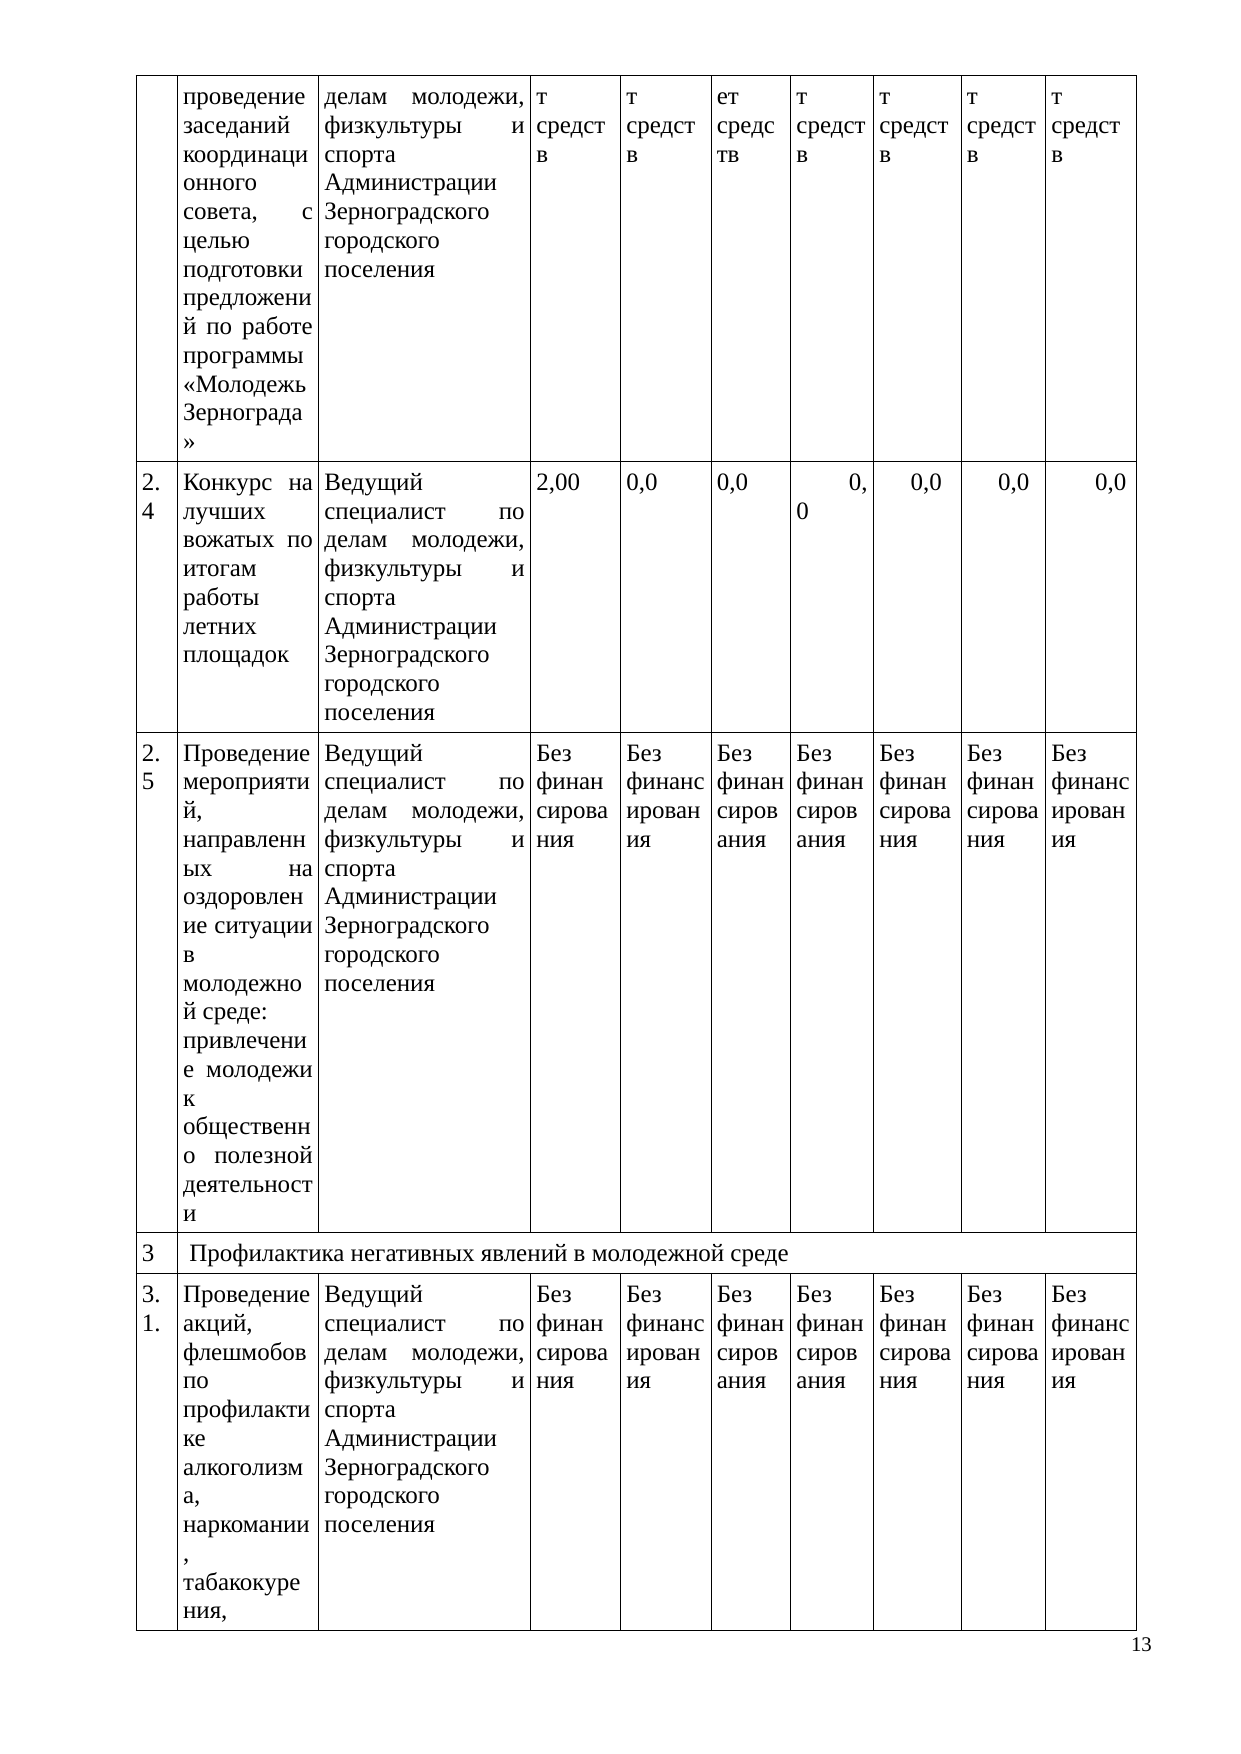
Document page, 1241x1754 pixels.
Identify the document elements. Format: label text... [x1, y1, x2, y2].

table_cell Проведение мероприятий, направленных на оздоровление ситуации в молодежной среде: привлечение молодежи к общественно полезной деятельности [178, 733, 318, 1232]
table_cell 3.1. [137, 1274, 177, 1630]
table_cell Без финансирования [874, 733, 961, 1232]
table_cell т средств [1046, 76, 1136, 461]
table_cell Без финансирования [791, 1274, 873, 1630]
table_cell ет средств [712, 76, 790, 461]
table_cell 0,0 [621, 462, 711, 731]
table_cell Без финансирования [962, 733, 1045, 1232]
table_cell Без финансирования [531, 733, 620, 1232]
table_cell 0,0 [1046, 462, 1136, 731]
table_cell Профилактика негативных явлений в молодежной среде [178, 1233, 1136, 1273]
table_cell Ведущий специалист по делам молодежи, физкультуры и спорта Администрации Зерноградского городского поселения [319, 462, 530, 731]
table_cell 2.5 [137, 733, 177, 1232]
table_cell Без финансирования [531, 1274, 620, 1630]
table_cell [137, 76, 177, 461]
table_cell 2.4 [137, 462, 177, 731]
table_cell т средств [531, 76, 620, 461]
table_cell т средств [962, 76, 1045, 461]
table_cell т средств [791, 76, 873, 461]
table_cell 0,0 [712, 462, 790, 731]
table_cell Без финансирования [874, 1274, 961, 1630]
table_cell проведение заседаний координационного совета, с целью подготовки предложений по работе программы «Молодежь Зернограда» [178, 76, 318, 461]
table_cell 3 [137, 1233, 177, 1273]
table_cell делам молодежи, физкультуры и спорта Администрации Зерноградского городского поселения [319, 76, 530, 461]
table_cell Без финансирования [712, 733, 790, 1232]
table_cell Проведение акций, флешмобов по профилактике алкоголизма, наркомании, табакокурения, [178, 1274, 318, 1630]
table_cell Конкурс на лучших вожатых по итогам работы летних площадок [178, 462, 318, 731]
table_cell Без финансирования [962, 1274, 1045, 1630]
table_cell Без финансирования [621, 1274, 711, 1630]
table_cell Без финансирования [621, 733, 711, 1232]
table_cell Ведущий специалист по делам молодежи, физкультуры и спорта Администрации Зерноградского городского поселения [319, 733, 530, 1232]
table_cell Без финансирования [1046, 733, 1136, 1232]
table_cell Без финансирования [712, 1274, 790, 1630]
table_cell т средств [874, 76, 961, 461]
table_cell 0,0 [874, 462, 961, 731]
table_cell Без финансирования [1046, 1274, 1136, 1630]
table_cell 0,0 [962, 462, 1045, 731]
table_cell 0,0 [791, 462, 873, 731]
table_cell Без финансирования [791, 733, 873, 1232]
table_cell 2,00 [531, 462, 620, 731]
table_cell т средств [621, 76, 711, 461]
table_cell Ведущий специалист по делам молодежи, физкультуры и спорта Администрации Зерноградского городского поселения [319, 1274, 530, 1630]
